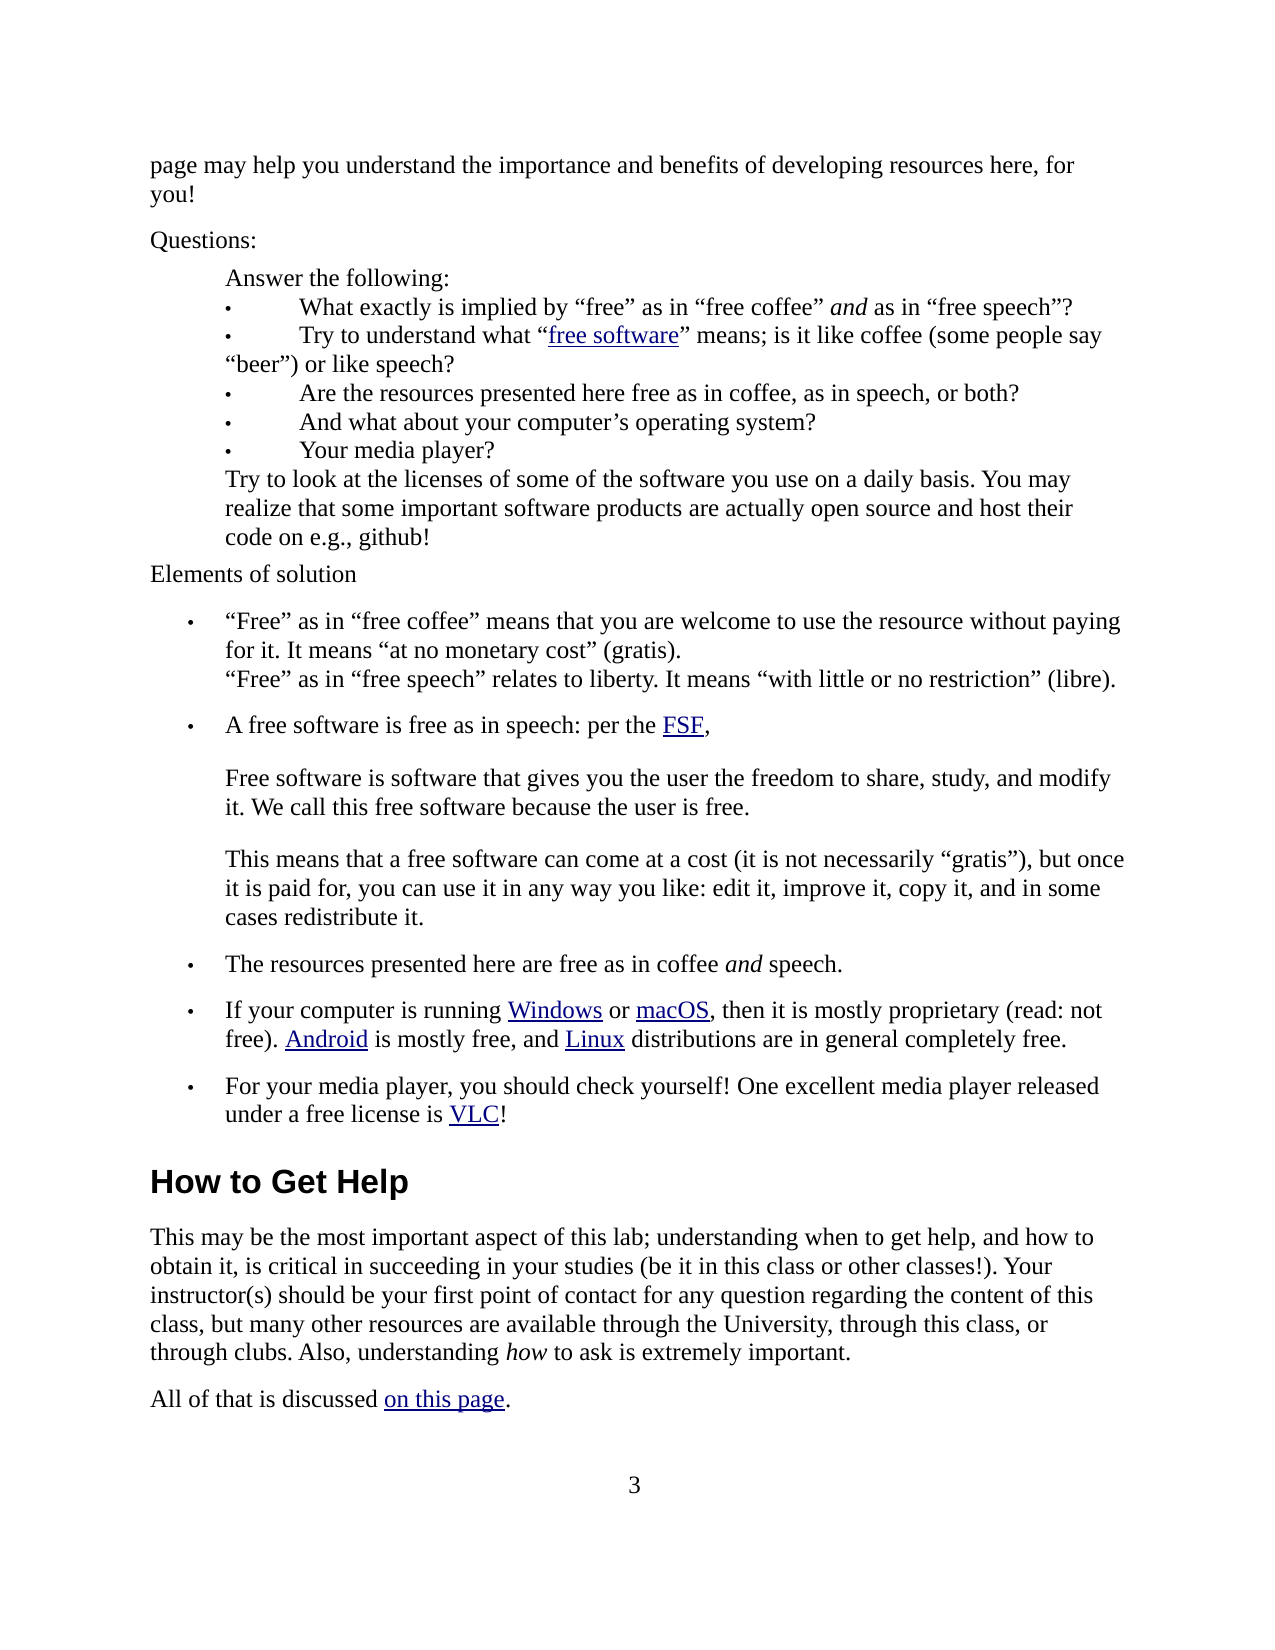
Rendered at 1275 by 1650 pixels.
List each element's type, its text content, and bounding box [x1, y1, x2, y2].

subtitle How to Get Help [150, 1162, 1125, 1201]
list Try to understand what “free software” means; is it like coffee (some people say “beer”) or like speech? [225, 321, 1125, 378]
list And what about your computer’s operating system? [225, 407, 1125, 436]
list For your media player, you should check yourself! One excellent media player released under a free license is VLC! [187, 1071, 1125, 1128]
list If your computer is running Windows or macOS, then it is mostly proprietary (read: not free). Android is mostly free, and Linux distributions are in general completely free. [187, 995, 1125, 1053]
list “Free” as in “free coffee” means that you are welcome to use the resource without paying for it. It means “at no monetary cost” (gratis). “Free” as in “free speech” relates to liberty. It means “with little or no restriction” (libre). [187, 606, 1125, 692]
text Elements of solution [150, 559, 1125, 588]
text Answer the following: [225, 263, 1125, 292]
text page may help you understand the importance and benefits of developing resources here, for you! [150, 150, 1125, 207]
list Free software is software that gives you the user the freedom to share, study, and modify it. We call this free software because the user is free. [225, 763, 1125, 821]
list A free software is free as in speech: per the FSF, [187, 710, 1125, 739]
text Try to look at the licenses of some of the software you use on a daily basis. You may realize that some important software products are actually open source and host their code on e.g., github! [225, 464, 1125, 551]
text Questions: [150, 225, 1125, 254]
list This means that a free software can come at a cost (it is not necessarily “gratis”), but once it is paid for, you can use it in any way you like: edit it, improve it, copy it, and in some cases redistribute it. [187, 844, 1125, 931]
text This may be the most important aspect of this lab; understanding when to get help, and how to obtain it, is critical in succeeding in your studies (be it in this class or other classes!). Your instructor(s) should be your first point of contact for any question regarding the content of this class, but many other resources are available through the University, through this class, or through clubs. Also, understanding how to ask is extremely important. [150, 1222, 1125, 1366]
list Your media player? [225, 436, 1125, 464]
list Are the resources presented here free as in coffee, as in speech, or both? [225, 378, 1125, 407]
text All of that is discussed on this page. [150, 1384, 1125, 1413]
list The resources presented here are free as in coffee and speech. [187, 949, 1125, 977]
list What exactly is implied by “free” as in “free coffee” and as in “free speech”? [225, 292, 1125, 321]
